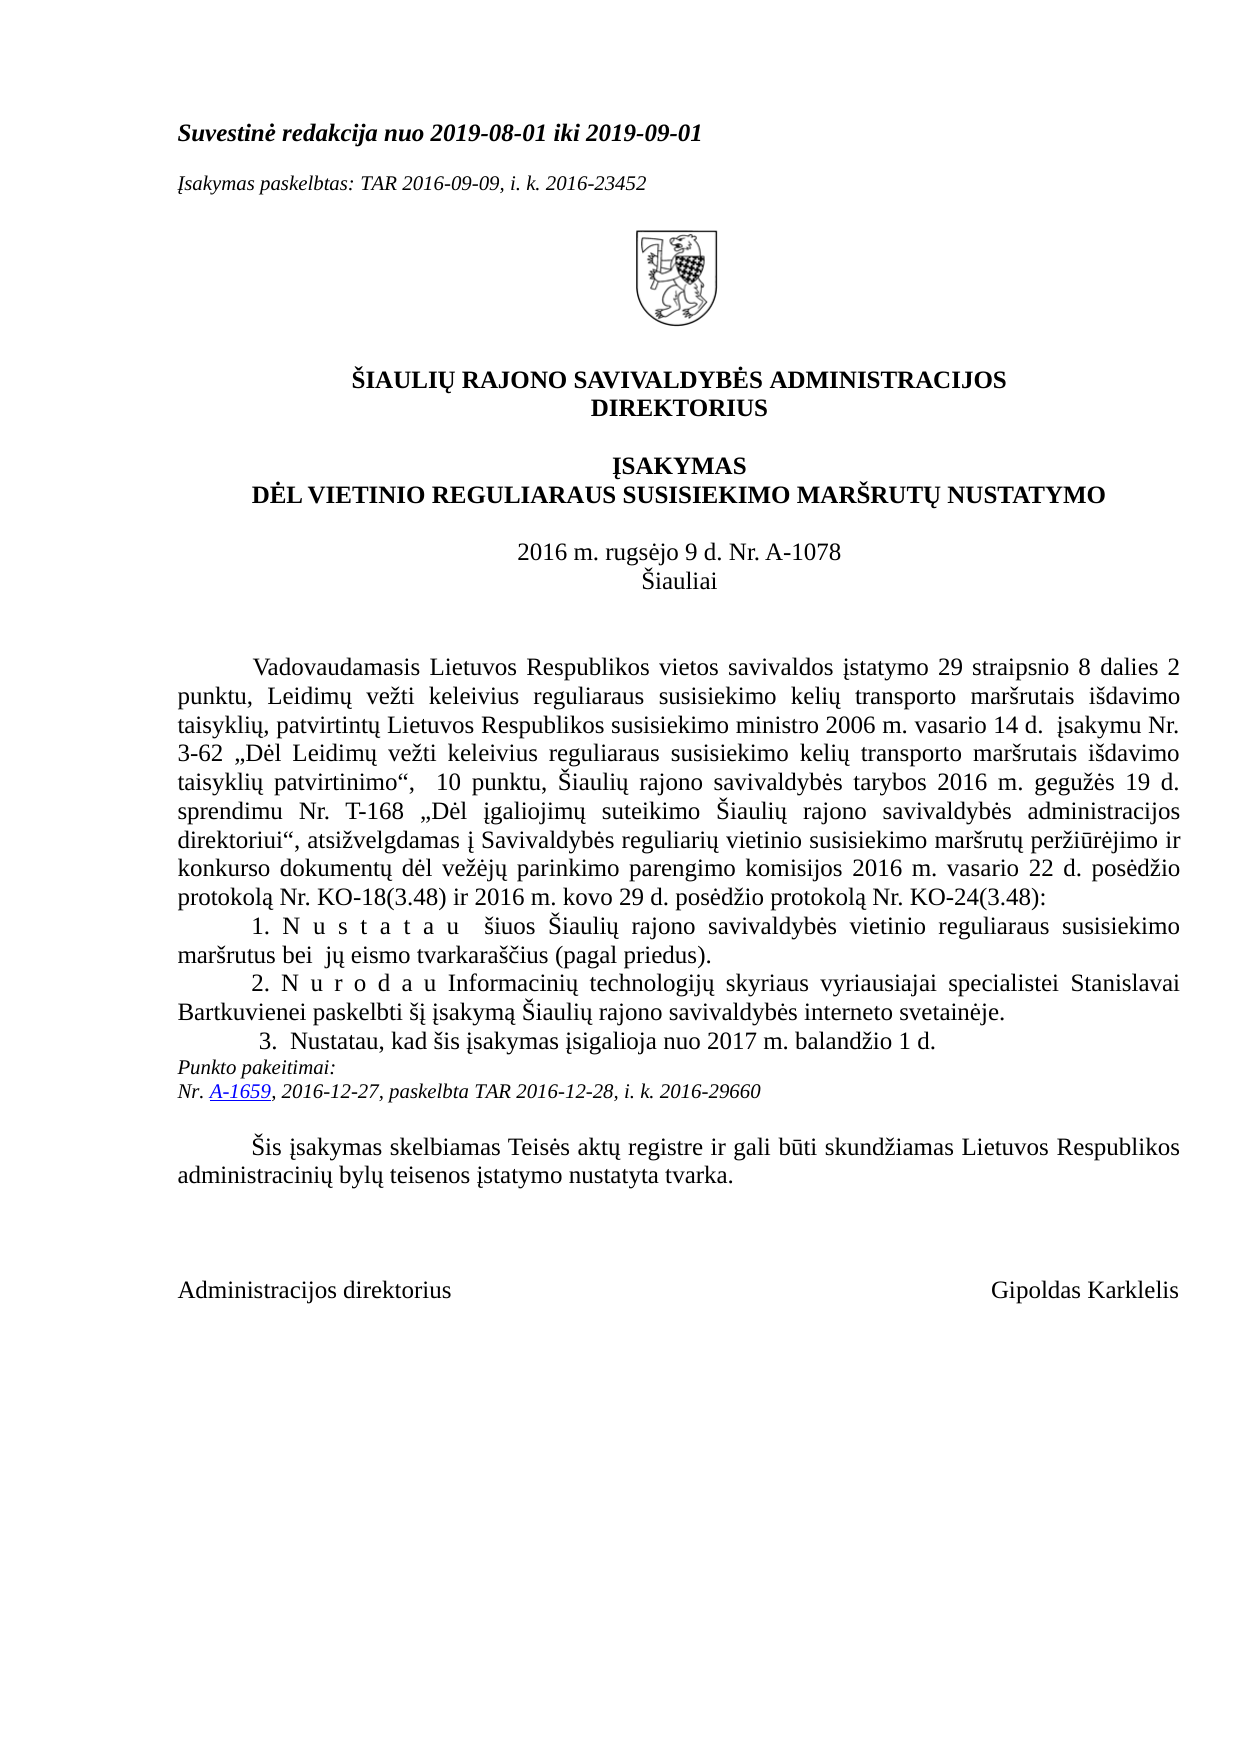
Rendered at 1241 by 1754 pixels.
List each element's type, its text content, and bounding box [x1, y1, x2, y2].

text DĖL VIETINIO REGULIARAUS SUSISIEKIMO MARŠRUTŲ NUSTATYMO [177, 480, 1181, 508]
text Šiauliai [177, 566, 1181, 595]
text 3. Nustatau, kad šis įsakymas įsigalioja nuo 2017 m. balandžio 1 d. [177, 1026, 1181, 1055]
text 2016 m. rugsėjo 9 d. Nr. A-1078 [177, 537, 1181, 566]
text ŠIAULIŲ RAJONO SAVIVALDYBĖS ADMINISTRACIJOS [177, 365, 1181, 393]
text Vadovaudamasis Lietuvos Respublikos vietos savivaldos įstatymo 29 straipsnio 8 dalies 2 punktu, Leidimų vežti keleivius reguliaraus susisiekimo kelių transporto maršrutais išdavimo taisyklių, patvirtintų Lietuvos Respublikos susisiekimo ministro 2006 m. vasario 14 d. įsakymu Nr. 3-62 „Dėl Leidimų vežti keleivius reguliaraus susisiekimo kelių transporto maršrutais išdavimo taisyklių patvirtinimo“, 10 punktu, Šiaulių rajono savivaldybės tarybos 2016 m. gegužės 19 d. sprendimu Nr. T-168 „Dėl įgaliojimų suteikimo Šiaulių rajono savivaldybės administracijos direktoriui“, atsižvelgdamas į Savivaldybės reguliarių vietinio susisiekimo maršrutų peržiūrėjimo ir konkurso dokumentų dėl vežėjų parinkimo parengimo komisijos 2016 m. vasario 22 d. posėdžio protokolą Nr. KO-18(3.48) ir 2016 m. kovo 29 d. posėdžio protokolą Nr. KO-24(3.48): [177, 652, 1181, 911]
text Šis įsakymas skelbiamas Teisės aktų registre ir gali būti skundžiamas Lietuvos Respublikos administracinių bylų teisenos įstatymo nustatyta tvarka. [177, 1132, 1181, 1189]
text DIREKTORIUS [177, 393, 1181, 422]
text 2. N u r o d a u Informacinių technologijų skyriaus vyriausiajai specialistei Stanislavai Bartkuvienei paskelbti šį įsakymą Šiaulių rajono savivaldybės interneto svetainėje. [177, 968, 1181, 1026]
text Nr. A-1659, 2016-12-27, paskelbta TAR 2016-12-28, i. k. 2016-29660 [177, 1079, 1181, 1103]
text Punkto pakeitimai: [177, 1055, 1181, 1079]
text 1. N u s t a t a u šiuos Šiaulių rajono savivaldybės vietinio reguliaraus susisiekimo maršrutus bei jų eismo tvarkaraščius (pagal priedus). [177, 911, 1181, 968]
text Administracijos direktorius Gipoldas Karklelis [177, 1275, 1181, 1304]
text Suvestinė redakcija nuo 2019-08-01 iki 2019-09-01 [177, 118, 1181, 147]
text Įsakymas paskelbtas: TAR 2016-09-09, i. k. 2016-23452 [177, 171, 1181, 195]
text ĮSAKYMAS [177, 451, 1181, 480]
